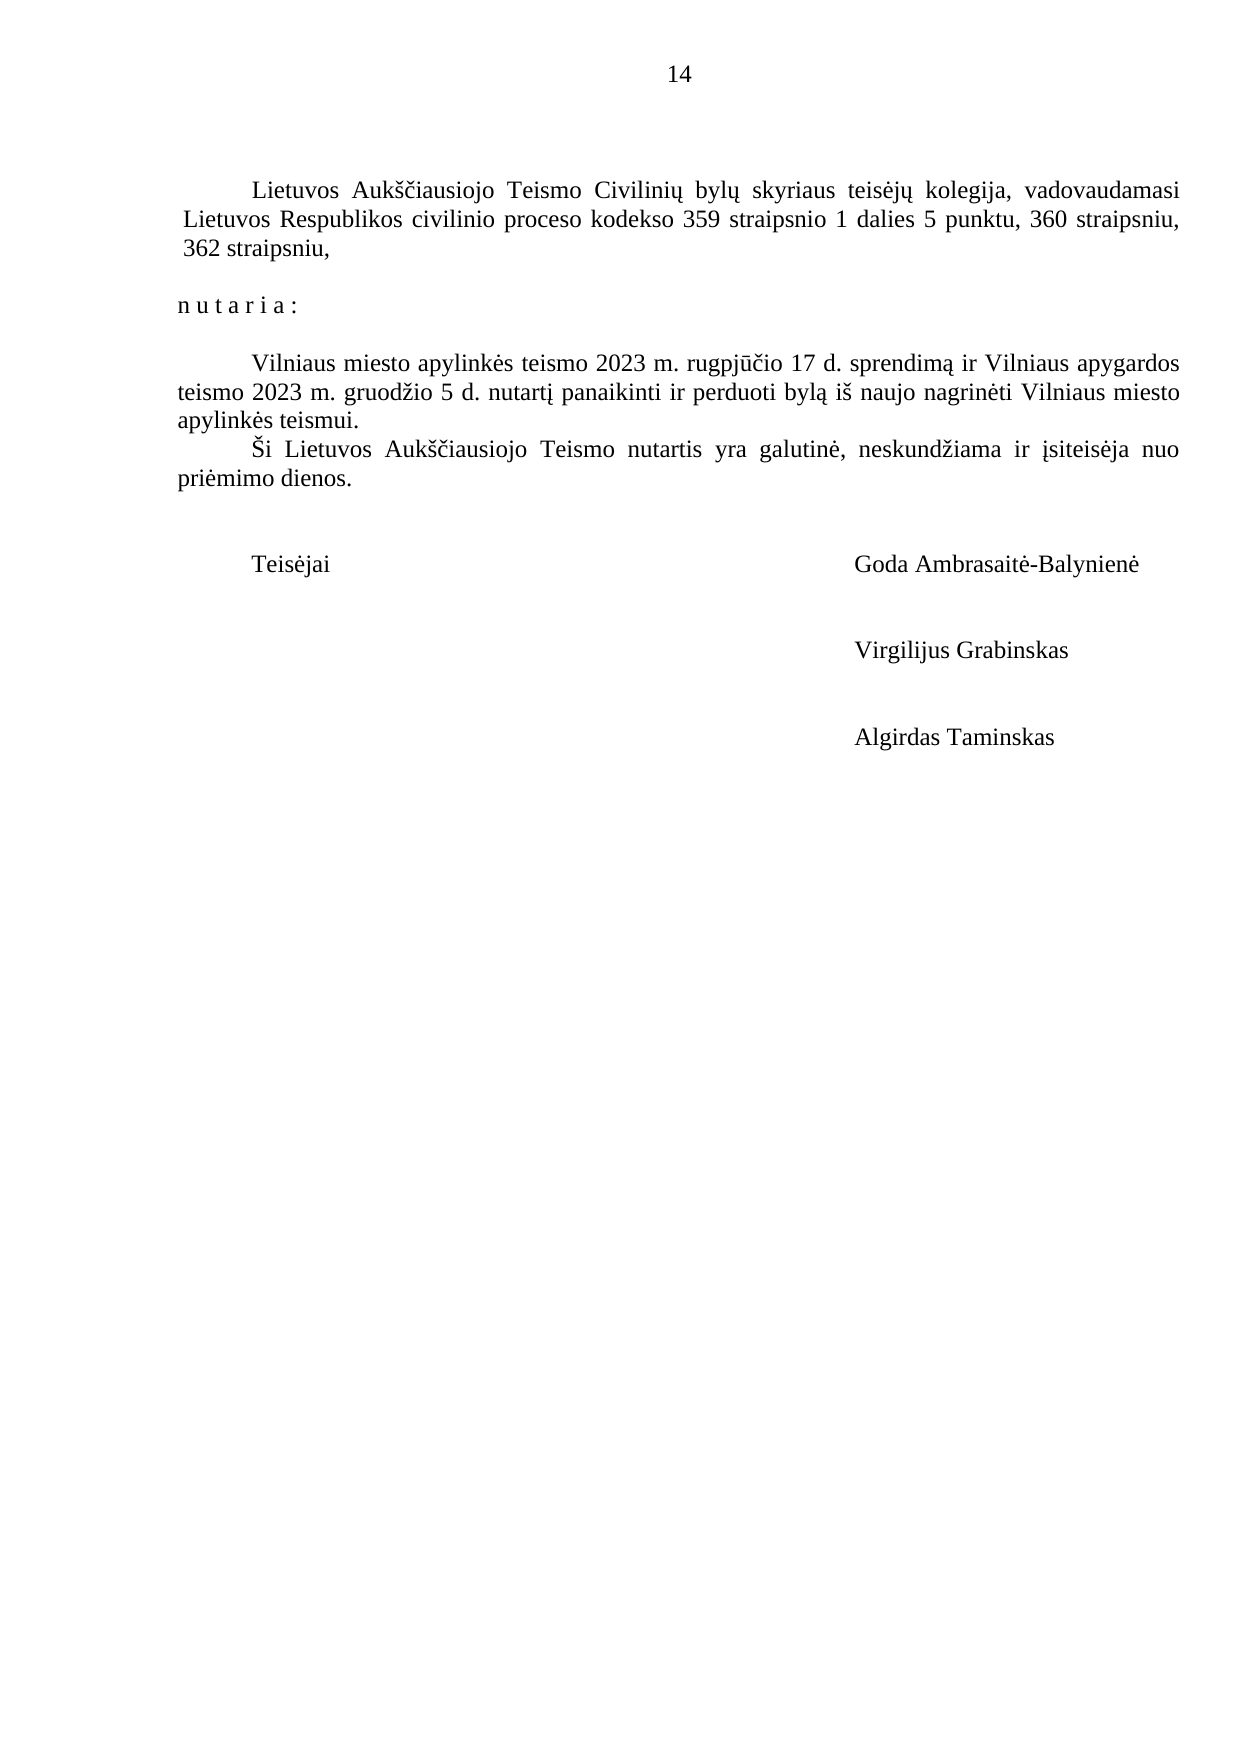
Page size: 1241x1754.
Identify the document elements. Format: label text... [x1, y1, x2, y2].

text Ši Lietuvos Aukščiausiojo Teismo nutartis yra galutinė, neskundžiama ir įsiteisėja nuo priėmimo dienos. [177, 434, 1181, 492]
text Lietuvos Aukščiausiojo Teismo Civilinių bylų skyriaus teisėjų kolegija, vadovaudamasi Lietuvos Respublikos civilinio proceso kodekso 359 straipsnio 1 dalies 5 punktu, 360 straipsniu, 362 straipsniu, [183, 176, 1181, 262]
text Vilniaus miesto apylinkės teismo 2023 m. rugpjūčio 17 d. sprendimą ir Vilniaus apygardos teismo 2023 m. gruodžio 5 d. nutartį panaikinti ir perduoti bylą iš naujo nagrinėti Vilniaus miesto apylinkės teismui. [177, 348, 1181, 434]
text n u t a r i a : [177, 291, 1181, 319]
text Algirdas Taminskas [780, 722, 1181, 751]
text Virgilijus Grabinskas [854, 636, 1181, 664]
text Teisėjai Goda Ambrasaitė-Balynienė [177, 549, 1181, 578]
